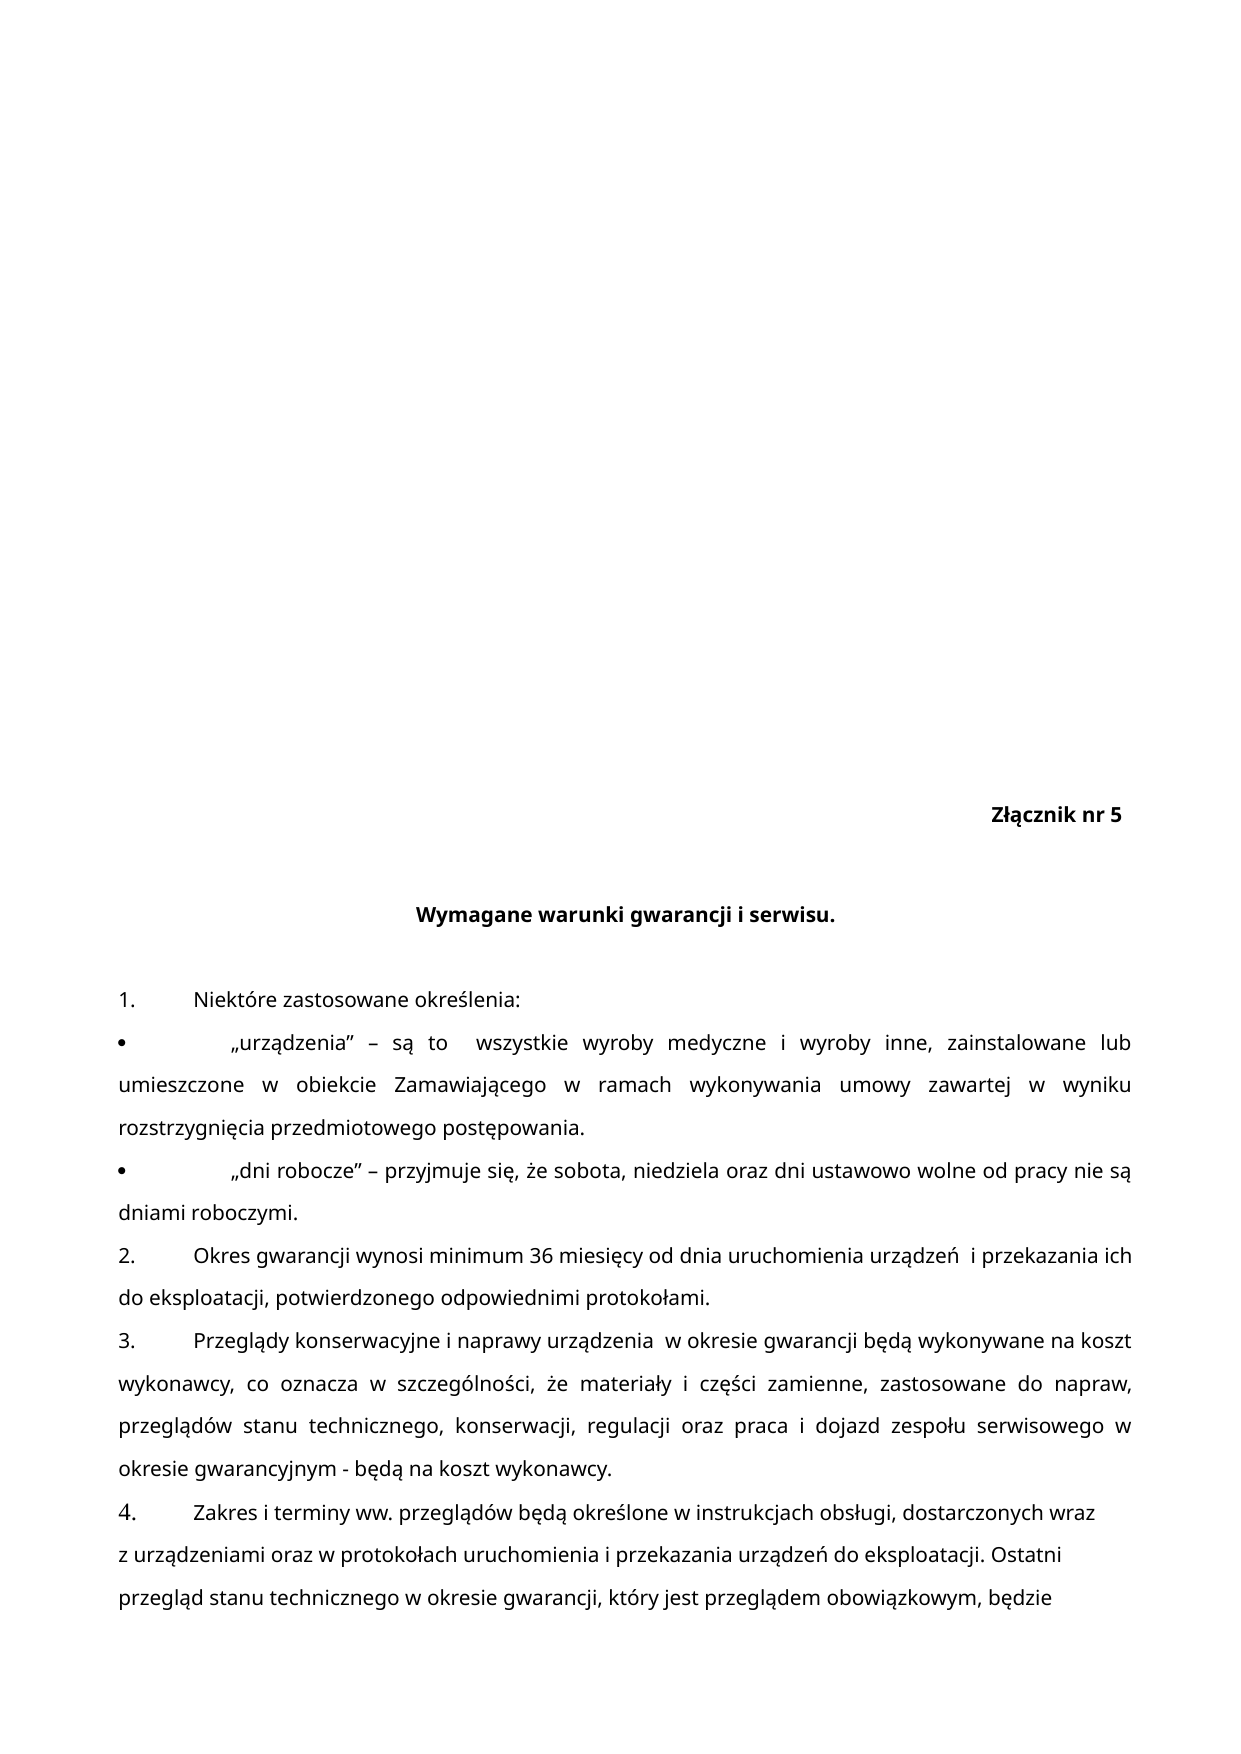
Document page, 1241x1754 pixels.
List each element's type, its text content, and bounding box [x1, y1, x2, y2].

list Niektóre zastosowane określenia: [118, 985, 1133, 1014]
list „urządzenia” – są to wszystkie wyroby medyczne i wyroby inne, zainstalowane lub umieszczone w obiekcie Zamawiającego w ramach wykonywania umowy zawartej w wyniku rozstrzygnięcia przedmiotowego postępowania. [118, 1028, 1133, 1142]
text Złącznik nr 5 [118, 801, 1122, 829]
list Przeglądy konserwacyjne i naprawy urządzenia w okresie gwarancji będą wykonywane na koszt wykonawcy, co oznacza w szczególności, że materiały i części zamienne, zastosowane do napraw, przeglądów stanu technicznego, konserwacji, regulacji oraz praca i dojazd zespołu serwisowego w okresie gwarancyjnym - będą na koszt wykonawcy. [118, 1326, 1133, 1482]
text Wymagane warunki gwarancji i serwisu. [118, 900, 1133, 928]
list „dni robocze” – przyjmuje się, że sobota, niedziela oraz dni ustawowo wolne od pracy nie są dniami roboczymi. [118, 1156, 1133, 1227]
list Okres gwarancji wynosi minimum 36 miesięcy od dnia uruchomienia urządzeń i przekazania ich do eksploatacji, potwierdzonego odpowiednimi protokołami. [118, 1241, 1133, 1312]
list Zakres i terminy ww. przeglądów będą określone w instrukcjach obsługi, dostarczonych wraz z urządzeniami oraz w protokołach uruchomienia i przekazania urządzeń do eksploatacji. Ostatni przegląd stanu technicznego w okresie gwarancji, który jest przeglądem obowiązkowym, będzie [118, 1497, 1133, 1611]
